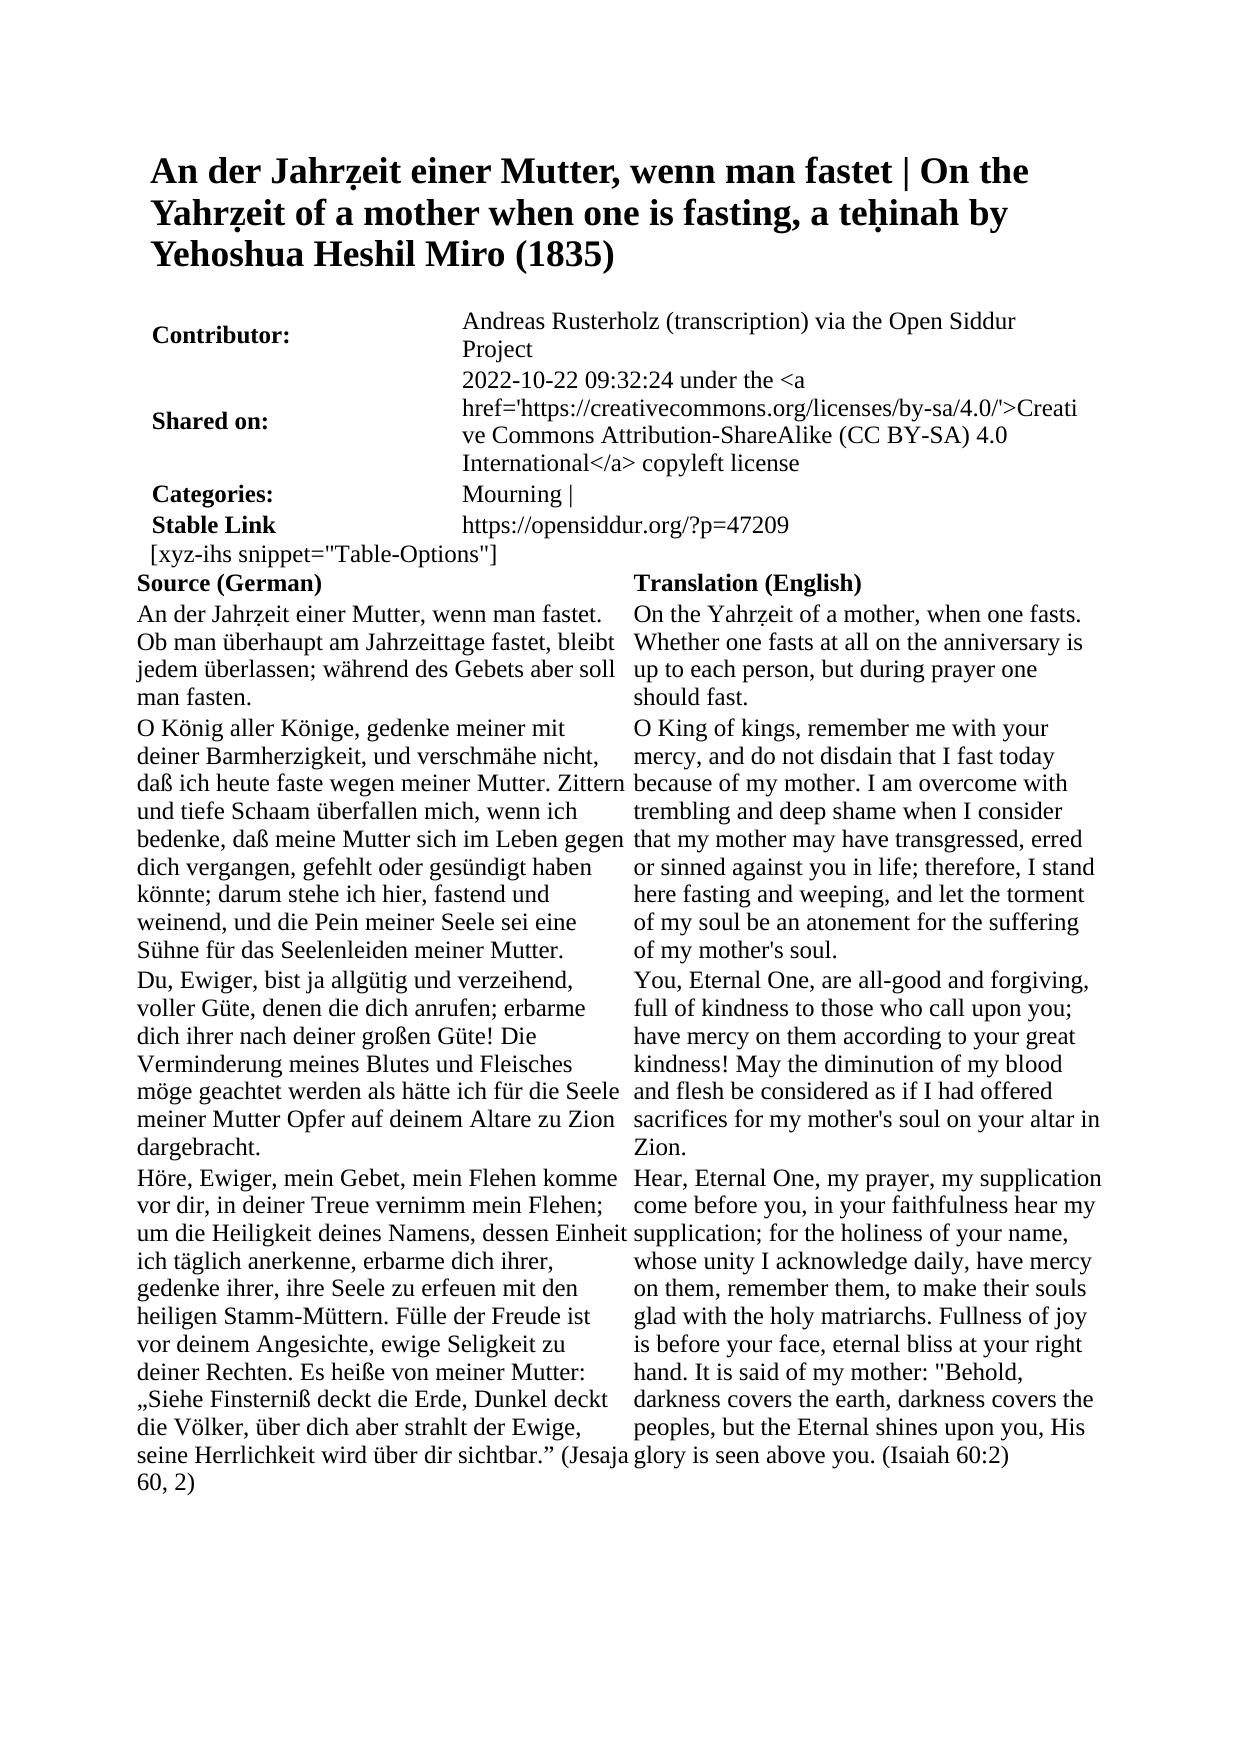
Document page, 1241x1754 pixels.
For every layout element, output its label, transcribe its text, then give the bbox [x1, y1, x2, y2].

table_header Contributor: [150, 306, 460, 364]
table_header Source (German) [135, 568, 632, 598]
table_cell 2022-10-22 09:32:24 under the <a href='https://creativecommons.org/licenses/by-sa/4.0/'>Creative Commons Attribution-ShareAlike (CC BY-SA) 4.0 International</a> copyleft license [460, 364, 1090, 478]
table_cell An der Jahrẓeit einer Mutter, wenn man fastet. Ob man überhaupt am Jahrzeittage fastet, bleibt jedem überlassen; während des Gebets aber soll man fasten. [135, 599, 632, 712]
table_cell Shared on: [150, 364, 460, 478]
table_cell Hear, Eternal One, my prayer, my supplication come before you, in your faithfulness hear my supplication; for the holiness of your name, whose unity I acknowledge daily, have mercy on them, remember them, to make their souls glad with the holy matriarchs. Fullness of joy is before your face, eternal bliss at your right hand. It is said of my mother: "Behold, darkness covers the earth, darkness covers the peoples, but the Eternal shines upon you, His glory is seen above you. (Isaiah 60:2) [632, 1162, 1105, 1498]
table_header Andreas Rusterholz (transcription) via the Open Siddur Project [460, 306, 1090, 364]
table_cell On the Yahrẓeit of a mother, when one fasts. Whether one fasts at all on the anniversary is up to each person, but during prayer one should fast. [632, 599, 1105, 712]
table_cell Categories: [150, 478, 460, 509]
table_cell Du, Ewiger, bist ja allgütig und verzeihend, voller Güte, denen die dich anrufen; erbarme dich ihrer nach deiner großen Güte! Die Verminderung meines Blutes und Fleisches möge geachtet werden als hätte ich für die Seele meiner Mutter Opfer auf deinem Altare zu Zion dargebracht. [135, 965, 632, 1162]
text [xyz-ihs snippet="Table-Options"] [150, 540, 1090, 568]
subtitle An der Jahrẓeit einer Mutter, wenn man fastet | On the Yahrẓeit of a mother when one is fasting, a teḥinah by Yehoshua Heshil Miro (1835) [150, 150, 1090, 275]
table_cell https://opensiddur.org/?p=47209 [460, 509, 1090, 540]
table_cell You, Eternal One, are all-good and forgiving, full of kindness to those who call upon you; have mercy on them according to your great kindness! May the diminution of my blood and flesh be considered as if I had offered sacrifices for my mother's soul on your altar in Zion. [632, 965, 1105, 1162]
table_cell Höre, Ewiger, mein Gebet, mein Flehen komme vor dir, in deiner Treue vernimm mein Flehen; um die Heiligkeit deines Namens, dessen Einheit ich täglich anerkenne, erbarme dich ihrer, gedenke ihrer, ihre Seele zu erfeuen mit den heiligen Stamm-Müttern. Fülle der Freude ist vor deinem Angesichte, ewige Seligkeit zu deiner Rechten. Es heiße von meiner Mutter: „Siehe Finsterniß deckt die Erde, Dunkel deckt die Völker, über dich aber strahlt der Ewige, seine Herrlichkeit wird über dir sichtbar.” (Jesaja 60, 2) [135, 1162, 632, 1498]
table_cell O König aller Könige, gedenke meiner mit deiner Barmherzigkeit, und verschmähe nicht, daß ich heute faste wegen meiner Mutter. Zittern und tiefe Schaam überfallen mich, wenn ich bedenke, daß meine Mutter sich im Leben gegen dich vergangen, gefehlt oder gesündigt haben könnte; darum stehe ich hier, fastend und weinend, und die Pein meiner Seele sei eine Sühne für das Seelenleiden meiner Mutter. [135, 713, 632, 965]
table_header Translation (English) [632, 568, 1105, 598]
table_cell Mourning | [460, 478, 1090, 509]
table_cell Stable Link [150, 509, 460, 540]
table_cell O King of kings, remember me with your mercy, and do not disdain that I fast today because of my mother. I am overcome with trembling and deep shame when I consider that my mother may have transgressed, erred or sinned against you in life; therefore, I stand here fasting and weeping, and let the torment of my soul be an atonement for the suffering of my mother's soul. [632, 713, 1105, 965]
